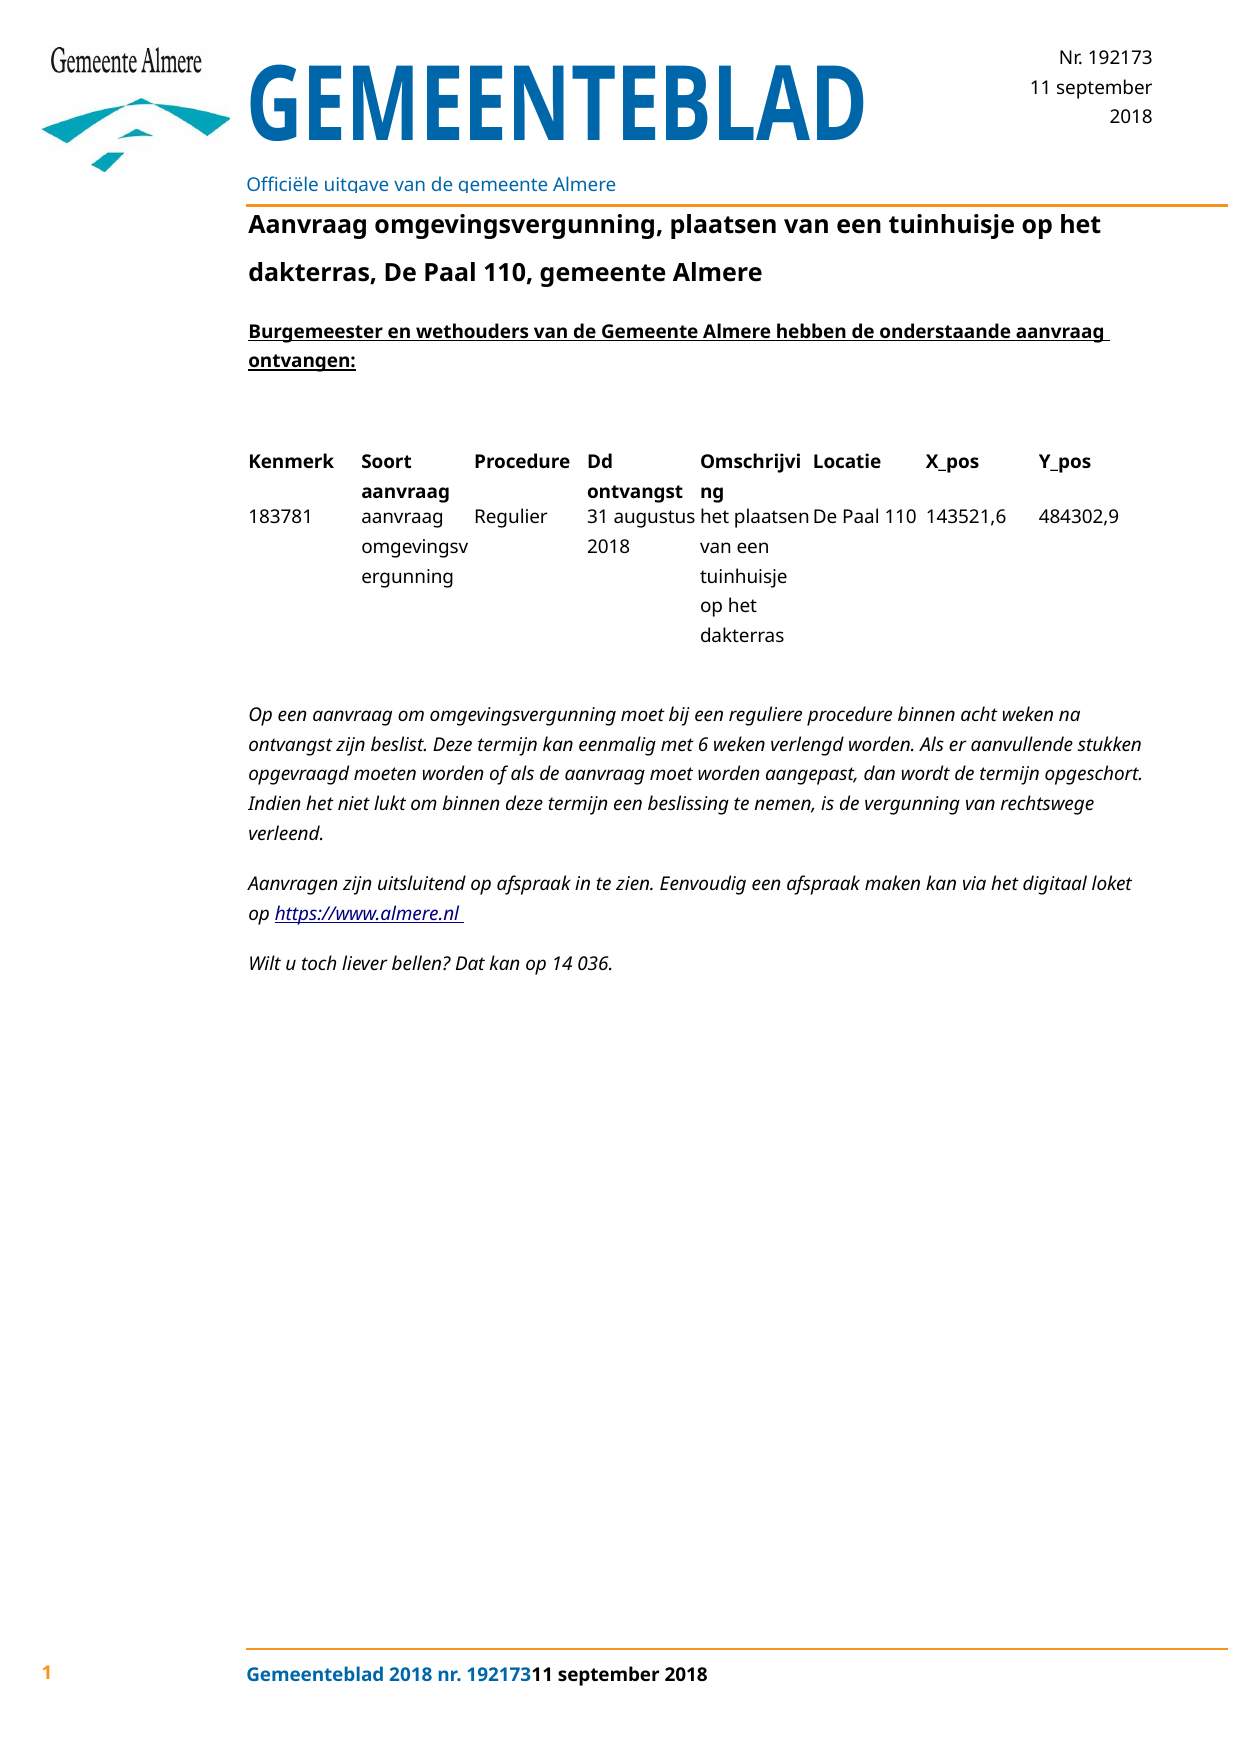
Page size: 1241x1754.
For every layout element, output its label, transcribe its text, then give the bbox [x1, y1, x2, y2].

table_cell aanvraag omgevingsvergunning [361, 504, 474, 648]
table_cell 31 augustus 2018 [587, 504, 700, 648]
text Aanvragen zijn uitsluitend op afspraak in te zien. Eenvoudig een afspraak maken kan via het digitaal loket op https://www.almere.nl [248, 870, 1152, 926]
text Aanvraag omgevingsvergunning, plaatsen van een tuinhuisje op het dakterras, De Paal 110, gemeente Almere [248, 207, 1152, 288]
table_header Soort aanvraag [361, 449, 474, 504]
table_cell het plaatsen van een tuinhuisje op het dakterras [700, 504, 813, 648]
table_header Y_pos [1039, 449, 1152, 504]
picture [41, 47, 231, 172]
table_header Locatie [813, 449, 926, 504]
table_header Omschrijving [700, 449, 813, 504]
table_cell 183781 [248, 504, 361, 648]
table_cell Regulier [474, 504, 587, 648]
table_header X_pos [926, 449, 1038, 504]
table_cell De Paal 110 [813, 504, 926, 648]
table_header Dd ontvangst [587, 449, 700, 504]
text Burgemeester en wethouders van de Gemeente Almere hebben de onderstaande aanvraag ontvangen: [248, 318, 1152, 373]
table_cell 484302,9 [1039, 504, 1152, 648]
text Wilt u toch liever bellen? Dat kan op 14 036. [248, 950, 1152, 976]
table_header Kenmerk [248, 449, 361, 504]
table_cell 143521,6 [926, 504, 1038, 648]
table_header Procedure [474, 449, 587, 504]
text Op een aanvraag om omgevingsvergunning moet bij een reguliere procedure binnen acht weken na ontvangst zijn beslist. Deze termijn kan eenmalig met 6 weken verlengd worden. Als er aanvullende stukken opgevraagd moeten worden of als de aanvraag moet worden aangepast, dan wordt de termijn opgeschort. Indien het niet lukt om binnen deze termijn een beslissing te nemen, is de vergunning van rechtswege verleend. [248, 701, 1152, 846]
